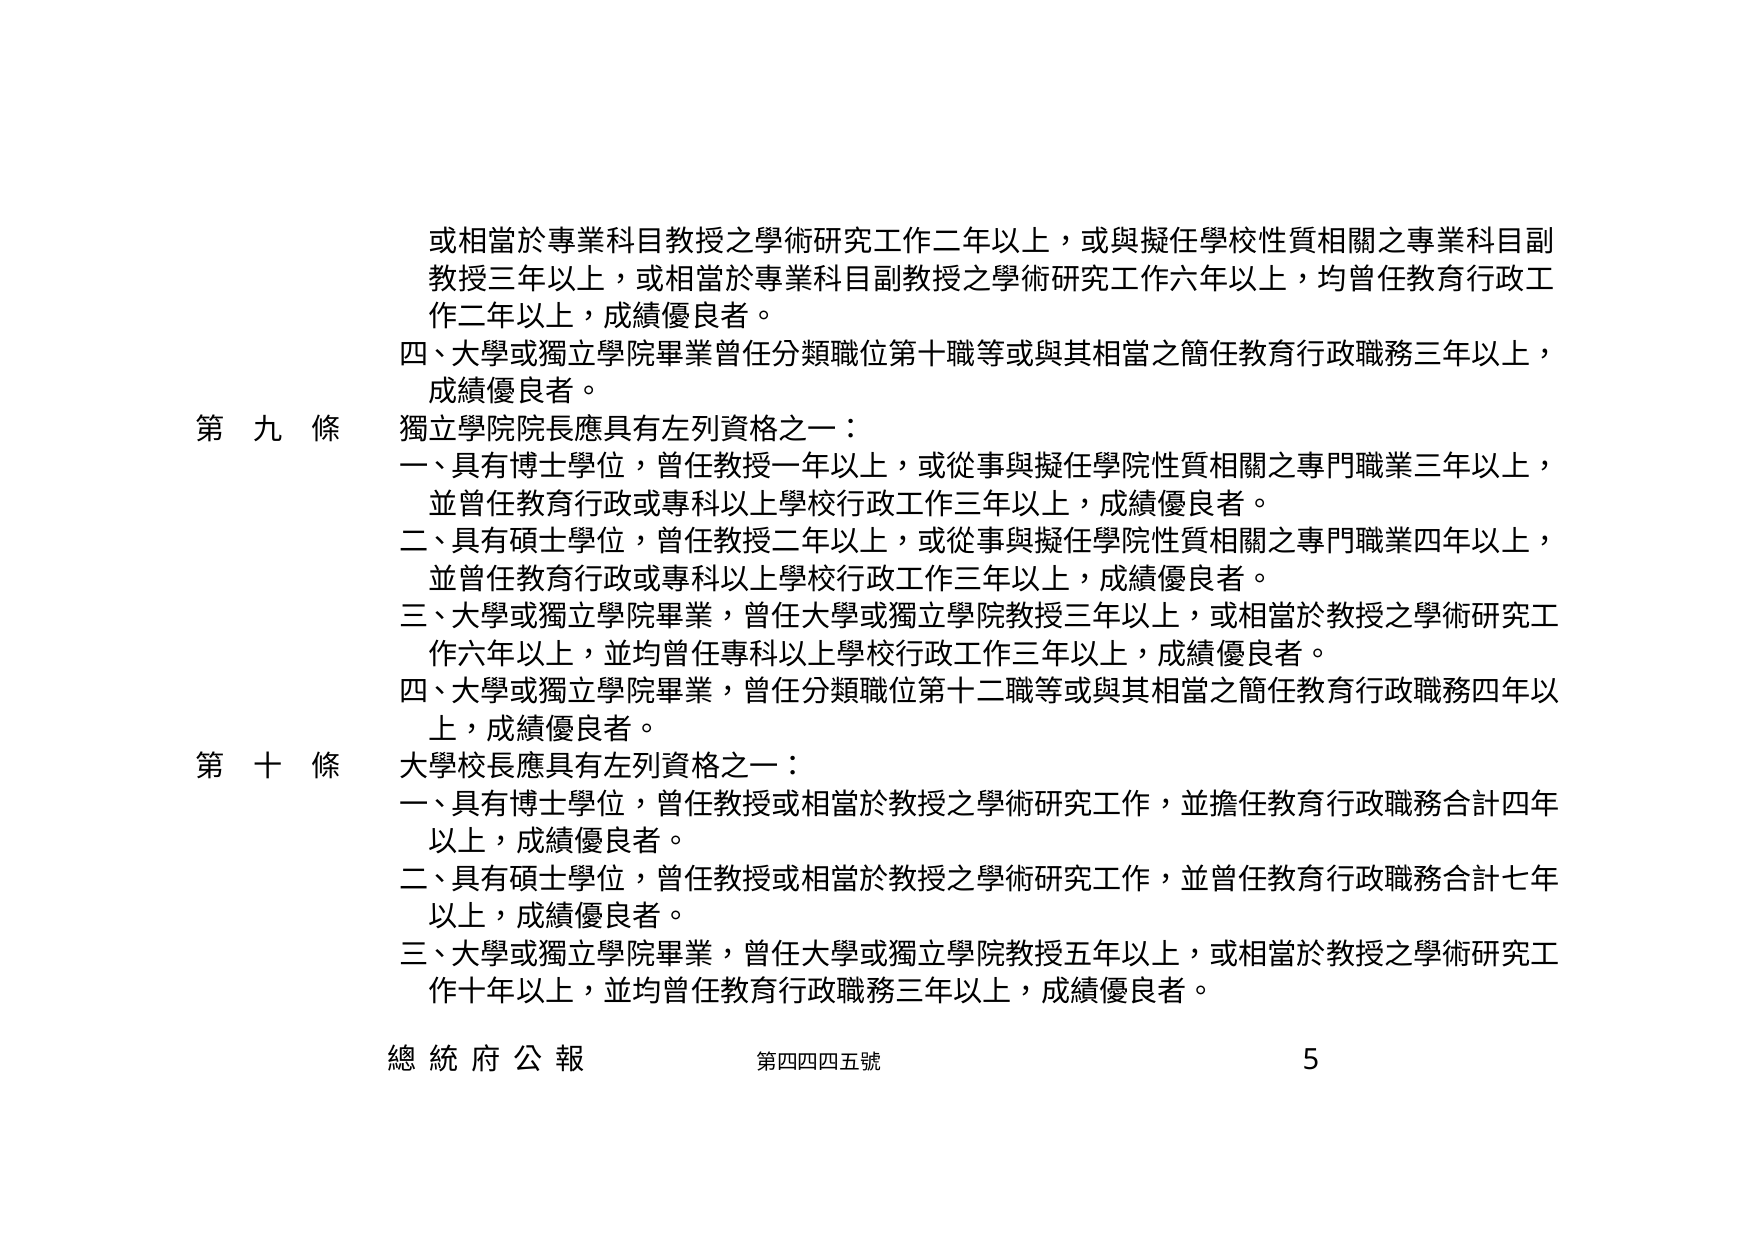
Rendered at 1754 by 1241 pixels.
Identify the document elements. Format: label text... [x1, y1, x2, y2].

text 第 十 條 大學校長應具有左列資格之一： [195, 747, 1559, 784]
text 一、具有博士學位，曾任教授一年以上，或從事與擬任學院性質相關之專門職業三年以上，並曾任教育行政或專科以上學校行政工作三年以上，成績優良者。 [399, 447, 1559, 522]
text 三、大學或獨立學院畢業，曾任大學或獨立學院教授三年以上，或相當於教授之學術研究工作六年以上，並均曾任專科以上學校行政工作三年以上，成績優良者。 [399, 597, 1559, 672]
text 四、大學或獨立學院畢業，曾任分類職位第十二職等或與其相當之簡任教育行政職務四年以上，成績優良者。 [399, 672, 1559, 747]
text 三、大學或獨立學院畢業，曾任與擬任學校性質相關之專科以上學校專業科目教授二年以上，或相當於專業科目教授之學術研究工作二年以上，或與擬任學校性質相關之專業科目副教授三年以上，或相當於專業科目副教授之學術研究工作六年以上，均曾任教育行政工作二年以上，成績優良者。 [399, 222, 1559, 334]
text 二、具有碩士學位，曾任教授或相當於教授之學術研究工作，並曾任教育行政職務合計七年以上，成績優良者。 [399, 859, 1559, 934]
text 二、具有碩士學位，曾任教授二年以上，或從事與擬任學院性質相關之專門職業四年以上，並曾任教育行政或專科以上學校行政工作三年以上，成績優良者。 [399, 522, 1559, 597]
text 四、大學或獨立學院畢業曾任分類職位第十職等或與其相當之簡任教育行政職務三年以上，成績優良者。 [399, 334, 1559, 409]
text 第 九 條 獨立學院院長應具有左列資格之一： [195, 409, 1559, 447]
text 一、具有博士學位，曾任教授或相當於教授之學術研究工作，並擔任教育行政職務合計四年以上，成績優良者。 [399, 784, 1559, 859]
text 三、大學或獨立學院畢業，曾任大學或獨立學院教授五年以上，或相當於教授之學術研究工作十年以上，並均曾任教育行政職務三年以上，成績優良者。 [399, 934, 1559, 1009]
